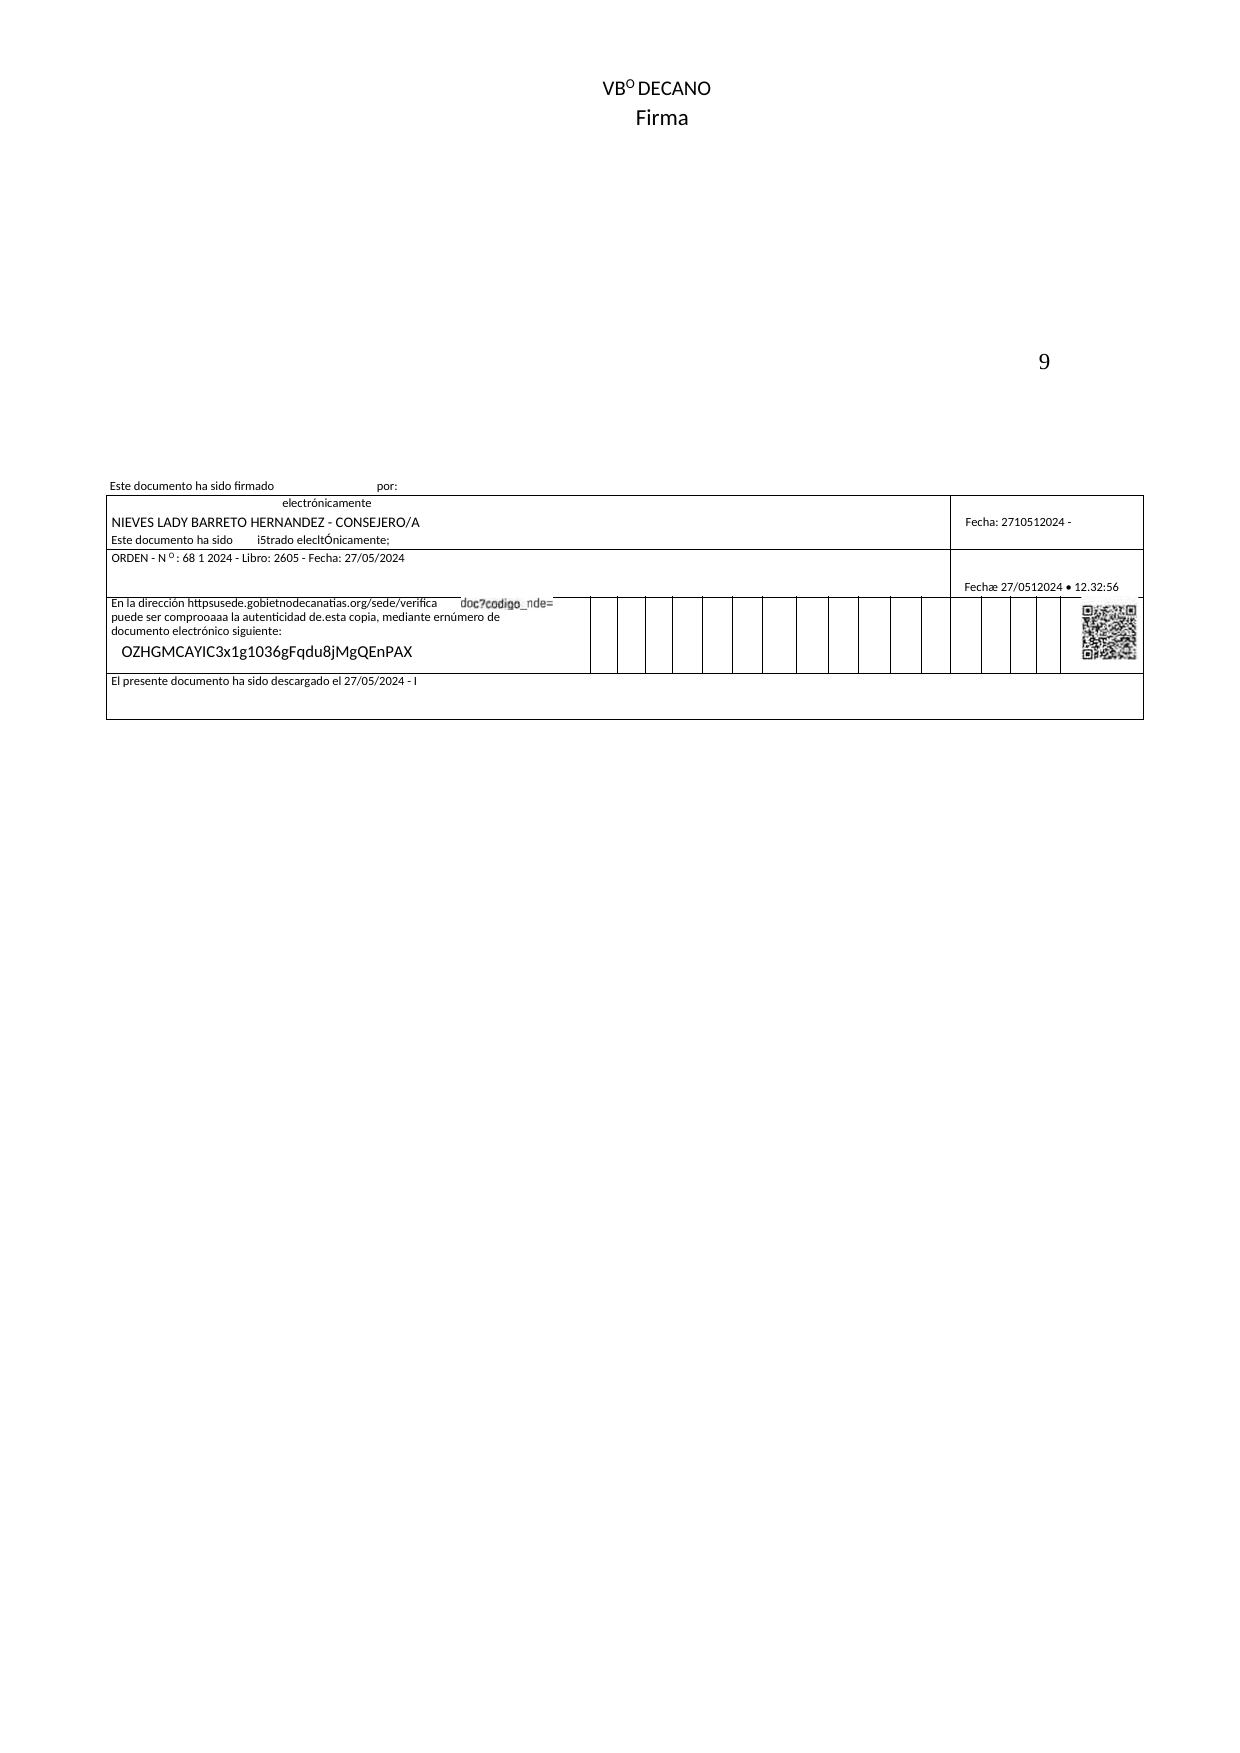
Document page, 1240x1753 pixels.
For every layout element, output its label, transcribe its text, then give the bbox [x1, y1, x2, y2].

table_cell [590, 550, 950, 596]
table_cell [646, 598, 672, 672]
table_cell [673, 598, 702, 672]
table_cell [982, 598, 1010, 672]
table_cell [859, 598, 890, 672]
table_header electrónicamente NIEVES LADY BARRETO HERNANDEZ - CONSEJERO/A Este documento ha sido i5trado elecltÓnicamente; [107, 496, 590, 549]
table_cell Fechæ 27/0512024 • 12.32:56 [951, 550, 1143, 596]
table_cell [1061, 598, 1143, 672]
table_cell [590, 674, 950, 719]
table_cell [891, 598, 921, 672]
table_cell [951, 598, 981, 672]
table_header Fecha: 2710512024 - [951, 496, 1143, 549]
table_cell [950, 674, 1143, 719]
table_cell [922, 598, 950, 672]
table_cell [733, 598, 762, 672]
table_cell [797, 598, 828, 672]
table_cell En la dirección httpsusede.gobietnodecanatias.org/sede/verifica puede ser comprooaaa la autenticidad de.esta copia, mediante ernúmero de documento electrónico siguiente: OZHGMCAYIC3x1g1036gFqdu8jMgQEnPAX [107, 598, 590, 672]
table_cell [829, 598, 858, 672]
table_cell [763, 598, 796, 672]
text VBO DECANO [381, 75, 933, 100]
table_cell [703, 598, 732, 672]
text 9 [109, 348, 1050, 374]
table_cell [618, 598, 645, 672]
table_cell [591, 598, 617, 672]
table_cell El presente documento ha sido descargado el 27/05/2024 - I [107, 674, 590, 719]
text Este documento ha sido firmado por: [109, 478, 1052, 493]
table_cell ORDEN - N O : 68 1 2024 - Libro: 2605 - Fecha: 27/05/2024 [107, 550, 590, 596]
text Firma [381, 103, 943, 131]
table_cell [1037, 598, 1060, 672]
table_cell [1011, 598, 1036, 672]
table_header [590, 496, 950, 549]
